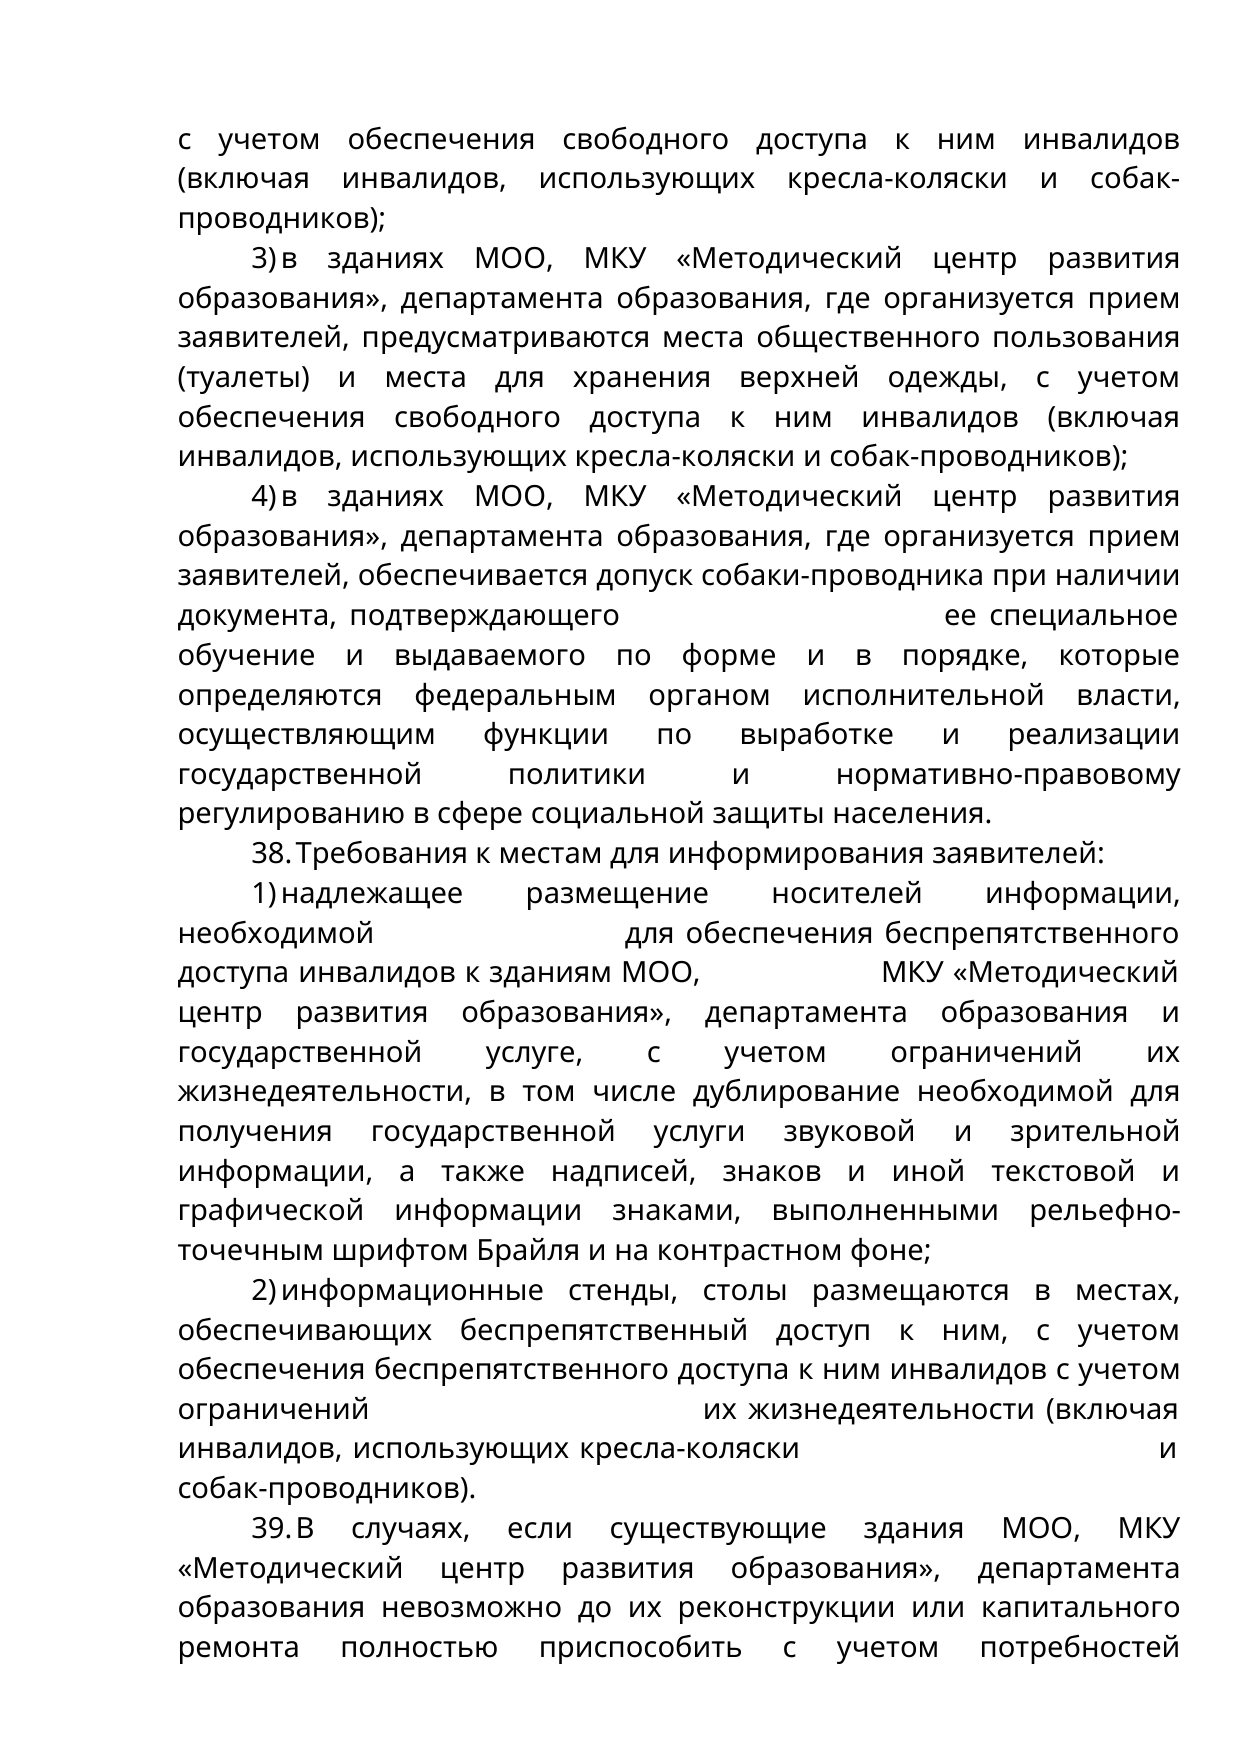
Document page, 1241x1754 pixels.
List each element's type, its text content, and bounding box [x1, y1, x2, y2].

text с учетом обеспечения свободного доступа к ним инвалидов (включая инвалидов, использующих кресла-коляски и собак-проводников); [177, 118, 1181, 237]
text 39. В случаях, если существующие здания МОО, МКУ «Методический центр развития образования», департамента образования невозможно до их реконструкции или капитального ремонта полностью приспособить с учетом потребностей [177, 1507, 1181, 1666]
text 2) информационные стенды, столы размещаются в местах, обеспечивающих беспрепятственный доступ к ним, с учетом обеспечения беспрепятственного доступа к ним инвалидов с учетом ограничений их жизнедеятельности (включая инвалидов, использующих кресла-коляски и собак-проводников). [177, 1269, 1181, 1507]
text 3) в зданиях МОО, МКУ «Методический центр развития образования», департамента образования, где организуется прием заявителей, предусматриваются места общественного пользования (туалеты) и места для хранения верхней одежды, с учетом обеспечения свободного доступа к ним инвалидов (включая инвалидов, использующих кресла-коляски и собак-проводников); [177, 237, 1181, 475]
text 1) надлежащее размещение носителей информации, необходимой для обеспечения беспрепятственного доступа инвалидов к зданиям МОО, МКУ «Методический центр развития образования», департамента образования и государственной услуге, с учетом ограничений их жизнедеятельности, в том числе дублирование необходимой для получения государственной услуги звуковой и зрительной информации, а также надписей, знаков и иной текстовой и графической информации знаками, выполненными рельефно-точечным шрифтом Брайля и на контрастном фоне; [177, 872, 1181, 1269]
text 38. Требования к местам для информирования заявителей: [177, 832, 1181, 872]
text 4) в зданиях МОО, МКУ «Методический центр развития образования», департамента образования, где организуется прием заявителей, обеспечивается допуск собаки-проводника при наличии документа, подтверждающего ее специальное обучение и выдаваемого по форме и в порядке, которые определяются федеральным органом исполнительной власти, осуществляющим функции по выработке и реализации государственной политики и нормативно-правовому регулированию в сфере социальной защиты населения. [177, 475, 1181, 832]
